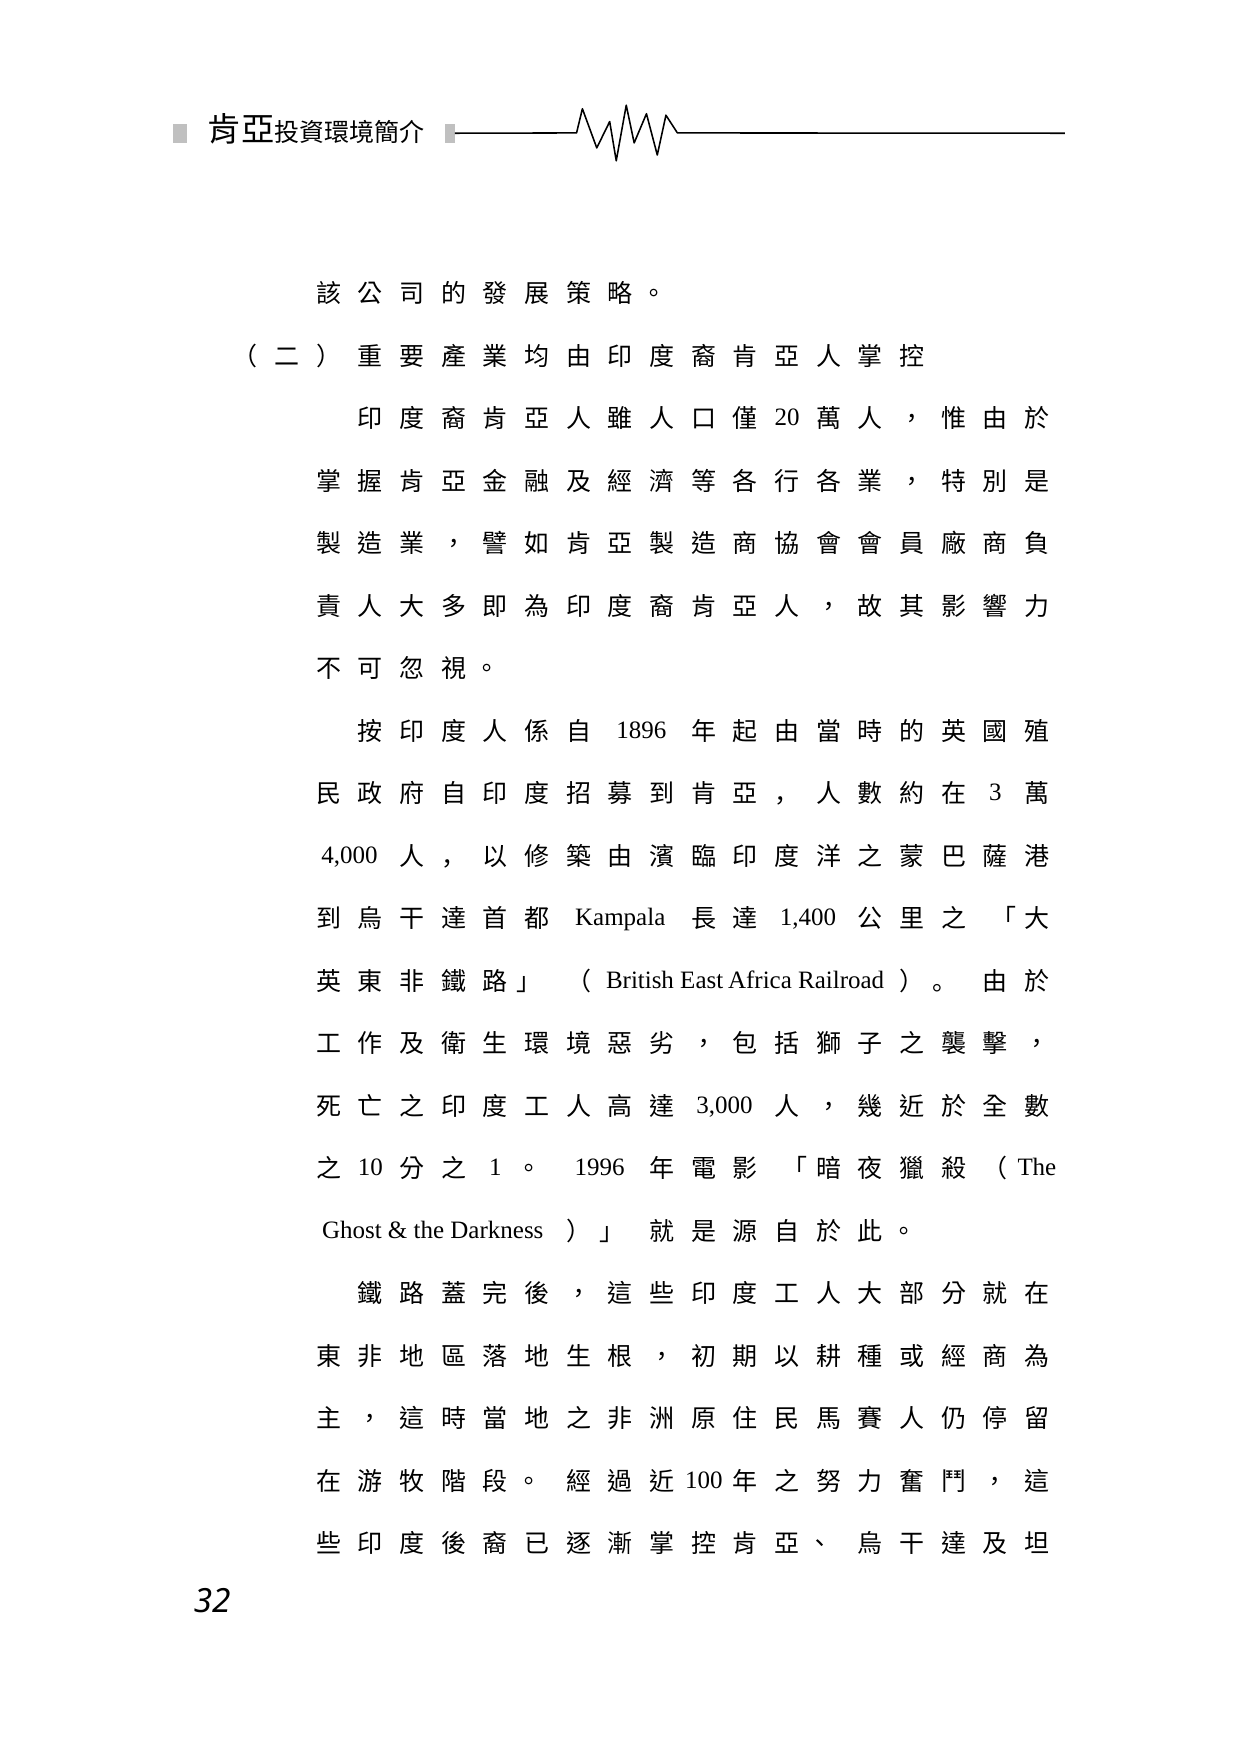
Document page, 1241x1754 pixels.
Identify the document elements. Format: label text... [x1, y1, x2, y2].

text 按印度人係自1896年起由當時的英國殖民政府自印度招募到肯亞，人數約在3萬4,000人，以修築由濱臨印度洋之蒙巴薩港到烏干達首都Kampala長達1,400公里之「大英東非鐵路」（British East Africa Railroad）。由於工作及衛生環境惡劣，包括獅子之襲擊，死亡之印度工人高達3,000人，幾近於全數之10分之1。1996年電影「暗夜獵殺（The Ghost & the Darkness）」就是源自於此。 [281, 688, 1058, 1250]
text 該公司的發展策略。 [281, 250, 1058, 313]
text （二）重要產業均由印度裔肯亞人掌控 [207, 313, 1058, 375]
text 鐵路蓋完後，這些印度工人大部分就在東非地區落地生根，初期以耕種或經商為主，這時當地之非洲原住民馬賽人仍停留在游牧階段。經過近100年之努力奮鬥，這些印度後裔已逐漸掌控肯亞、烏干達及坦 [281, 1250, 1058, 1563]
text 印度裔肯亞人雖人口僅20萬人，惟由於掌握肯亞金融及經濟等各行各業，特別是製造業，譬如肯亞製造商協會會員廠商負責人大多即為印度裔肯亞人，故其影響力不可忽視。 [281, 375, 1058, 688]
